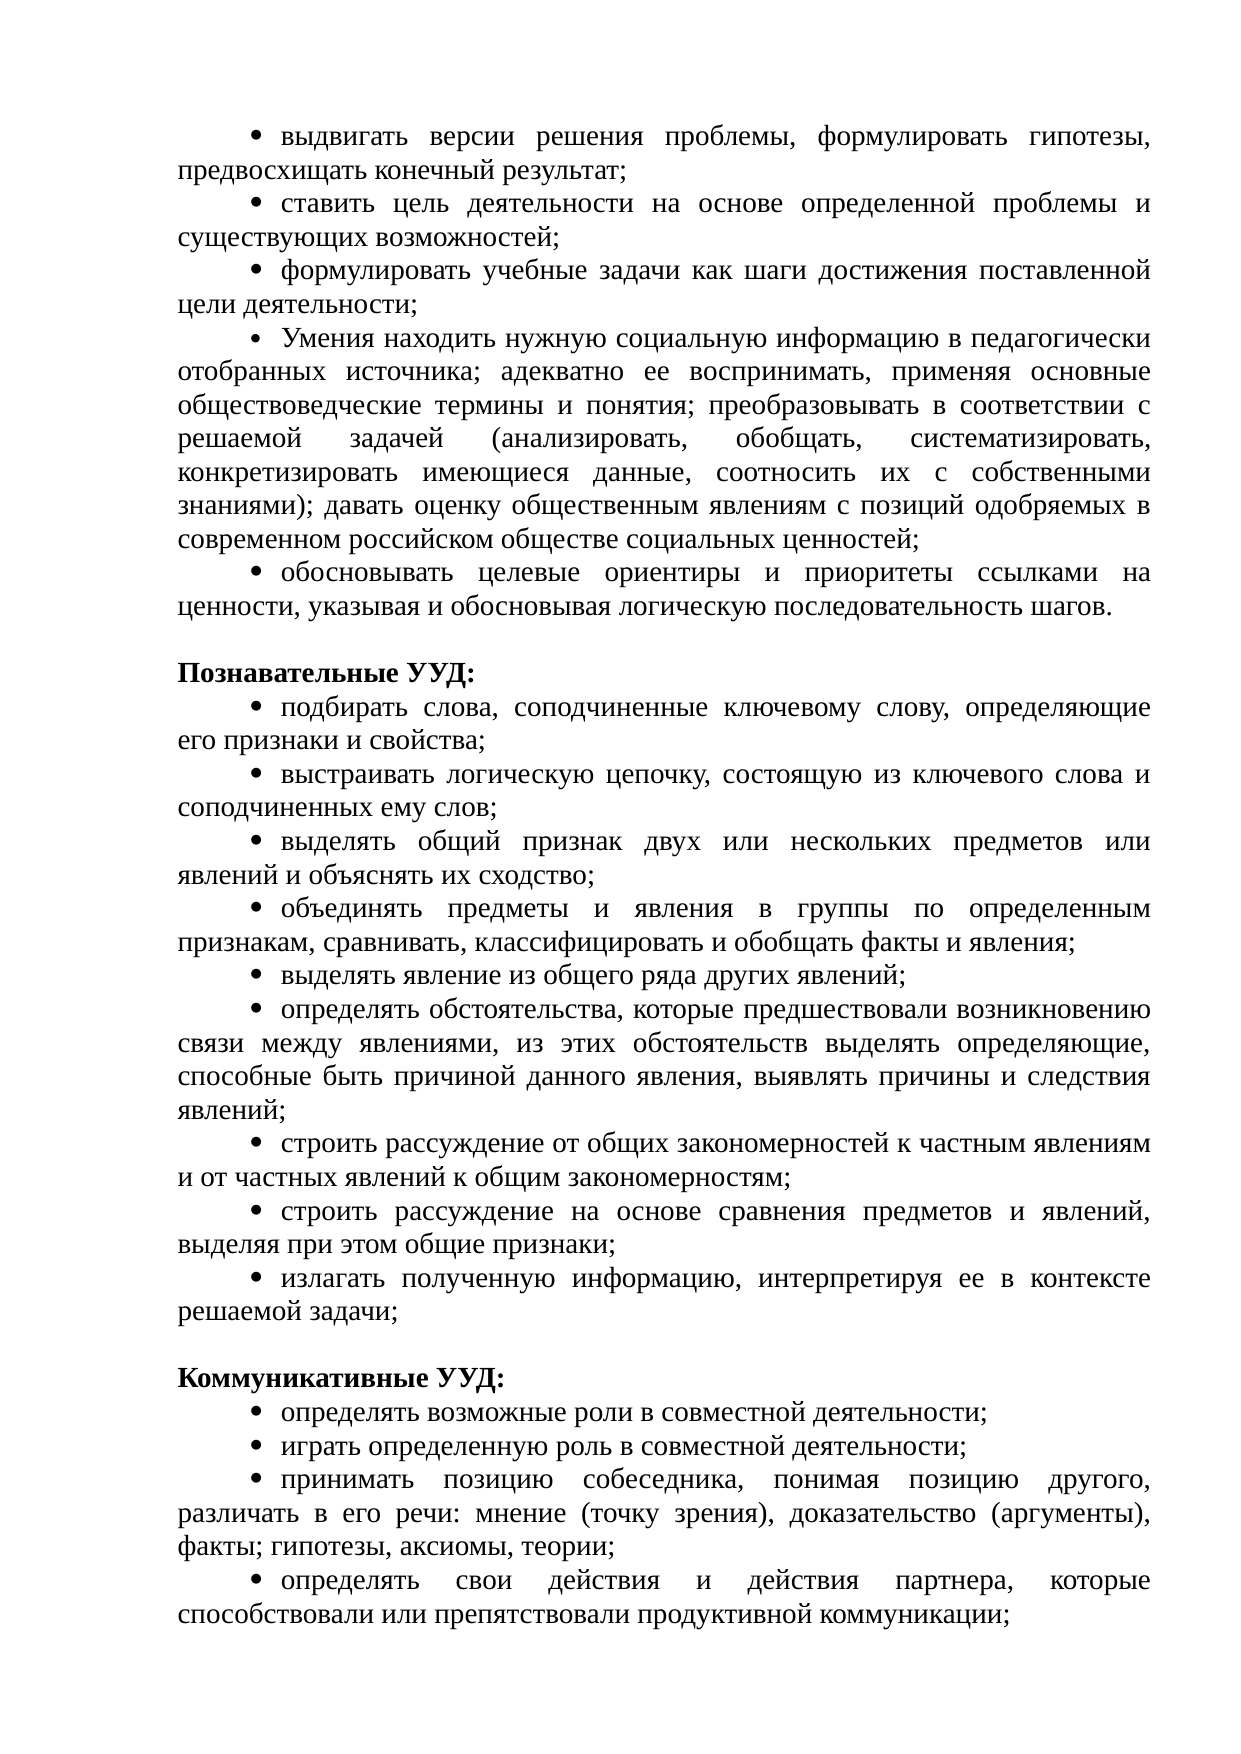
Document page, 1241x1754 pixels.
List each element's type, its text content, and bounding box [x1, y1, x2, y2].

list играть определенную роль в совместной деятельности; [177, 1428, 1152, 1461]
list Умения находить нужную социальную информацию в педагогически отобранных источника; адекватно ее воспринимать, применяя основные обществоведческие термины и понятия; преобразовывать в соответствии с решаемой задачей (анализировать, обобщать, систематизировать, конкретизировать имеющиеся данные, соотносить их с собственными знаниями); давать оценку общественным явлениям с позиций одобряемых в современном российском обществе социальных ценностей; [177, 320, 1152, 554]
list объединять предметы и явления в группы по определенным признакам, сравнивать, классифицировать и обобщать факты и явления; [177, 890, 1152, 957]
list ставить цель деятельности на основе определенной проблемы и существующих возможностей; [177, 185, 1152, 252]
list обосновывать целевые ориентиры и приоритеты ссылками на ценности, указывая и обосновывая логическую последовательность шагов. [177, 554, 1152, 622]
list определять возможные роли в совместной деятельности; [177, 1394, 1152, 1428]
text Коммуникативные УУД: [177, 1361, 1152, 1394]
list формулировать учебные задачи как шаги достижения поставленной цели деятельности; [177, 252, 1152, 320]
list определять обстоятельства, которые предшествовали возникновению связи между явлениями, из этих обстоятельств выделять определяющие, способные быть причиной данного явления, выявлять причины и следствия явлений; [177, 991, 1152, 1125]
list подбирать слова, соподчиненные ключевому слову, определяющие его признаки и свойства; [177, 689, 1152, 756]
list выделять явление из общего ряда других явлений; [177, 957, 1152, 991]
list выдвигать версии решения проблемы, формулировать гипотезы, предвосхищать конечный результат; [177, 118, 1152, 185]
list выстраивать логическую цепочку, состоящую из ключевого слова и соподчиненных ему слов; [177, 756, 1152, 823]
list строить рассуждение от общих закономерностей к частным явлениям и от частных явлений к общим закономерностям; [177, 1125, 1152, 1193]
list принимать позицию собеседника, понимая позицию другого, различать в его речи: мнение (точку зрения), доказательство (аргументы), факты; гипотезы, аксиомы, теории; [177, 1461, 1152, 1562]
list определять свои действия и действия партнера, которые способствовали или препятствовали продуктивной коммуникации; [177, 1562, 1152, 1629]
text Познавательные УУД: [177, 655, 1152, 689]
list строить рассуждение на основе сравнения предметов и явлений, выделяя при этом общие признаки; [177, 1193, 1152, 1260]
list излагать полученную информацию, интерпретируя ее в контексте решаемой задачи; [177, 1260, 1152, 1327]
list выделять общий признак двух или нескольких предметов или явлений и объяснять их сходство; [177, 823, 1152, 890]
